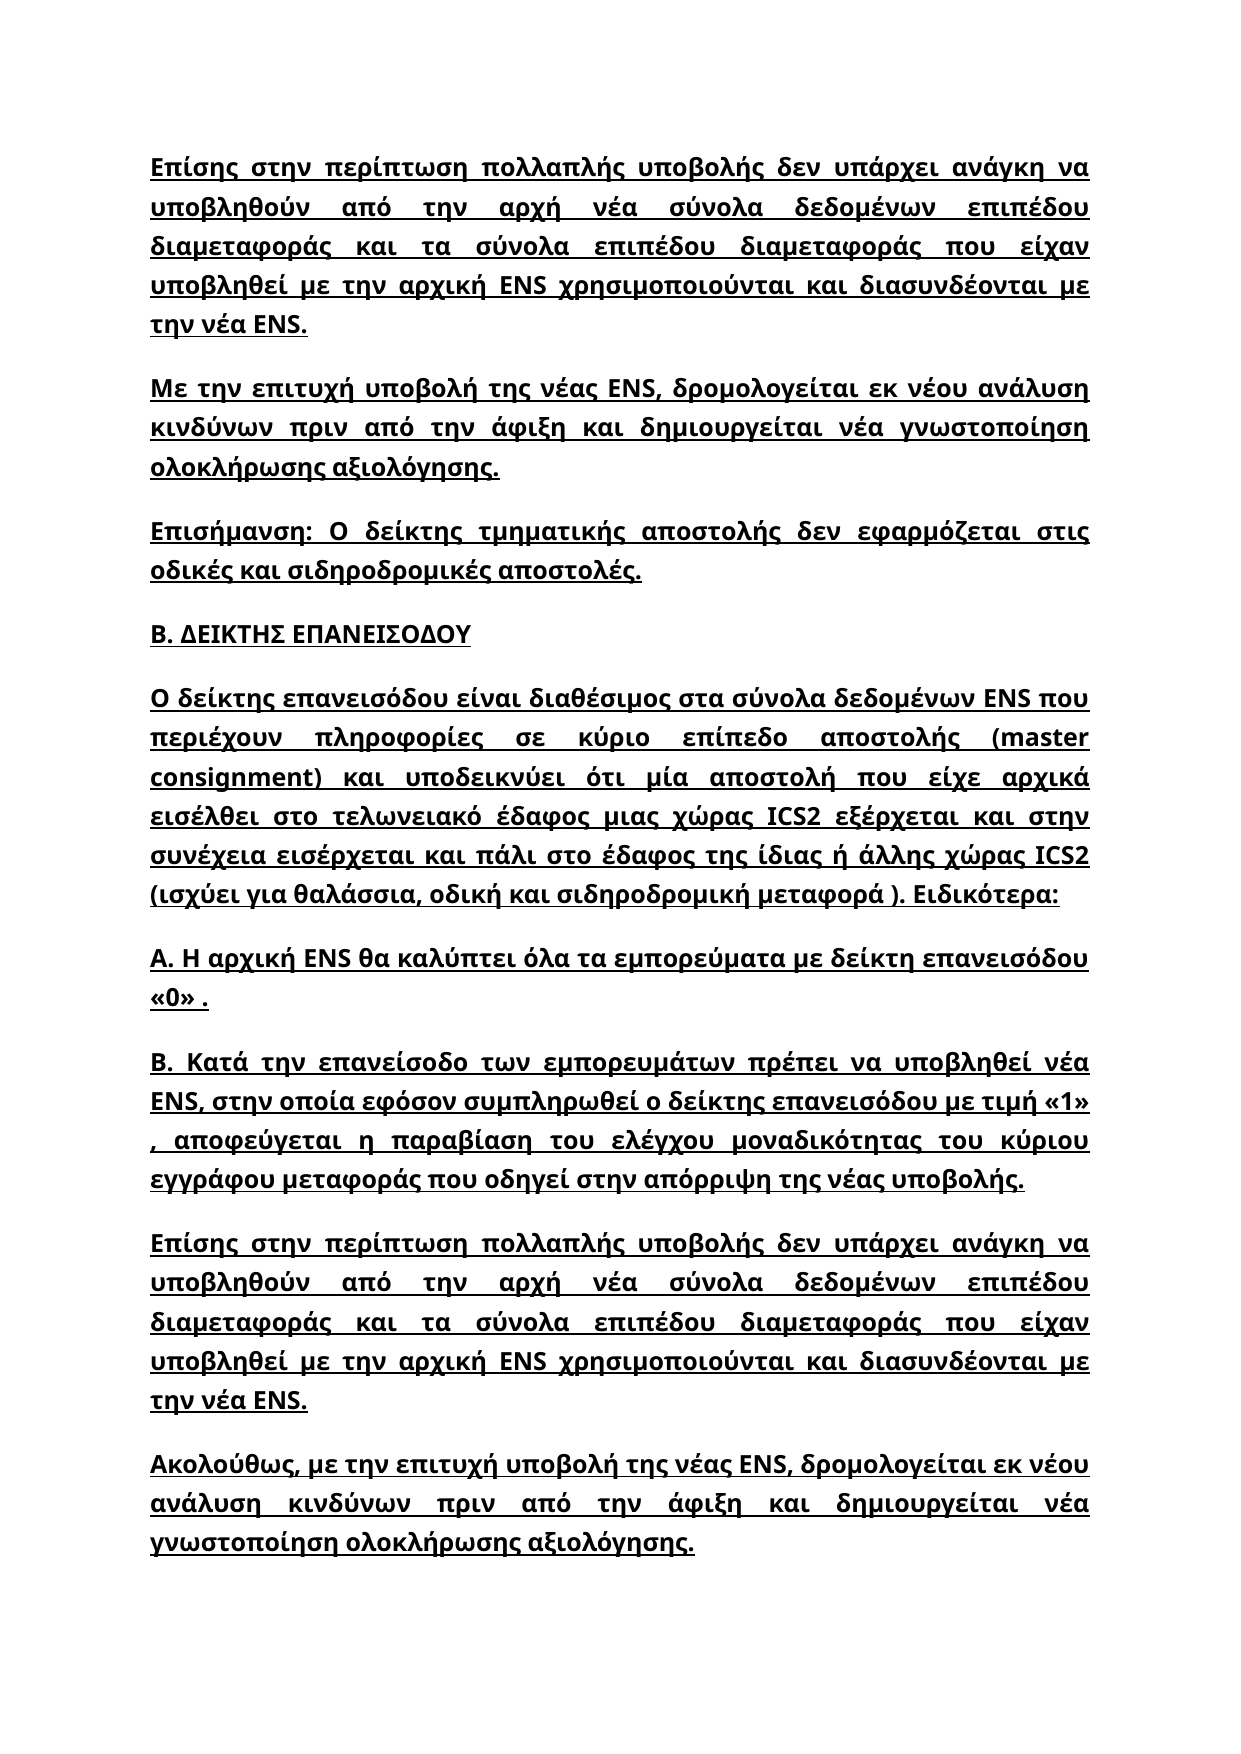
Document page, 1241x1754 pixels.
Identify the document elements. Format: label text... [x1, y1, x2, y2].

text εγγράφου μεταφοράς που οδηγεί στην απόρριψη της νέας υποβολής. [150, 1153, 1090, 1196]
text B. ΔΕΙΚΤΗΣ ΕΠΑΝΕΙΣΟΔΟΥ [150, 617, 1090, 651]
text γνωστοποίηση ολοκλήρωσης αξιολόγησης. [150, 1517, 1090, 1559]
text υποβληθεί με την αρχική ENS χρησιμοποιούνται και διασυνδέονται με [150, 1335, 1090, 1372]
text διαμεταφοράς και τα σύνολα επιπέδου διαμεταφοράς που είχαν [150, 220, 1090, 257]
text , αποφεύγεται η παραβίαση του ελέγχου μοναδικότητας του κύριου [150, 1114, 1090, 1151]
text Ακολούθως, με την επιτυχή υποβολή της νέας ENS, δρομολογείται εκ νέου [150, 1447, 1090, 1476]
text υποβληθούν από την αρχή νέα σύνολα δεδομένων επιπέδου [150, 1257, 1090, 1294]
text την νέα ENS. [150, 1374, 1090, 1417]
text ανάλυση κινδύνων πριν από την άφιξη και δημιουργείται νέα [150, 1477, 1090, 1515]
text Με την επιτυχή υποβολή της νέας ENS, δρομολογείται εκ νέου ανάλυση [150, 371, 1090, 400]
text κινδύνων πριν από την άφιξη και δημιουργείται νέα γνωστοποίηση [150, 402, 1090, 439]
text οδικές και σιδηροδρομικές αποστολές. [150, 544, 1090, 587]
text την νέα ENS. [150, 298, 1090, 341]
text Επίσης στην περίπτωση πολλαπλής υποβολής δεν υπάρχει ανάγκη να [150, 1226, 1090, 1255]
text διαμεταφοράς και τα σύνολα επιπέδου διαμεταφοράς που είχαν [150, 1296, 1090, 1333]
text Ο δείκτης επανεισόδου είναι διαθέσιμος στα σύνολα δεδομένων ENS που [150, 681, 1090, 710]
text ENS, στην οποία εφόσον συμπληρωθεί ο δείκτης επανεισόδου με τιμή «1» [150, 1075, 1090, 1112]
text περιέχουν πληροφορίες σε κύριο επίπεδο αποστολής (master [150, 712, 1090, 749]
text ολοκλήρωσης αξιολόγησης. [150, 441, 1090, 483]
text Β. Κατά την επανείσοδο των εμπορευμάτων πρέπει να υποβληθεί νέα [150, 1044, 1090, 1073]
text Επίσης στην περίπτωση πολλαπλής υποβολής δεν υπάρχει ανάγκη να [150, 150, 1090, 179]
text Επισήμανση: Ο δείκτης τμηματικής αποστολής δεν εφαρμόζεται στις [150, 513, 1090, 542]
text Α. Η αρχική ENS θα καλύπτει όλα τα εμπορεύματα με δείκτη επανεισόδου «0» . [150, 941, 1090, 1014]
text συνέχεια εισέρχεται και πάλι στο έδαφος της ίδιας ή άλλης χώρας ICS2 [150, 829, 1090, 866]
text εισέλθει στο τελωνειακό έδαφος μιας χώρας ICS2 εξέρχεται και στην [150, 790, 1090, 827]
text υποβληθεί με την αρχική ENS χρησιμοποιούνται και διασυνδέονται με [150, 259, 1090, 296]
text υποβληθούν από την αρχή νέα σύνολα δεδομένων επιπέδου [150, 181, 1090, 218]
text (ισχύει για θαλάσσια, οδική και σιδηροδρομική μεταφορά ). Ειδικότερα: [150, 868, 1090, 911]
text consignment) και υποδεικνύει ότι μία αποστολή που είχε αρχικά [150, 751, 1090, 788]
